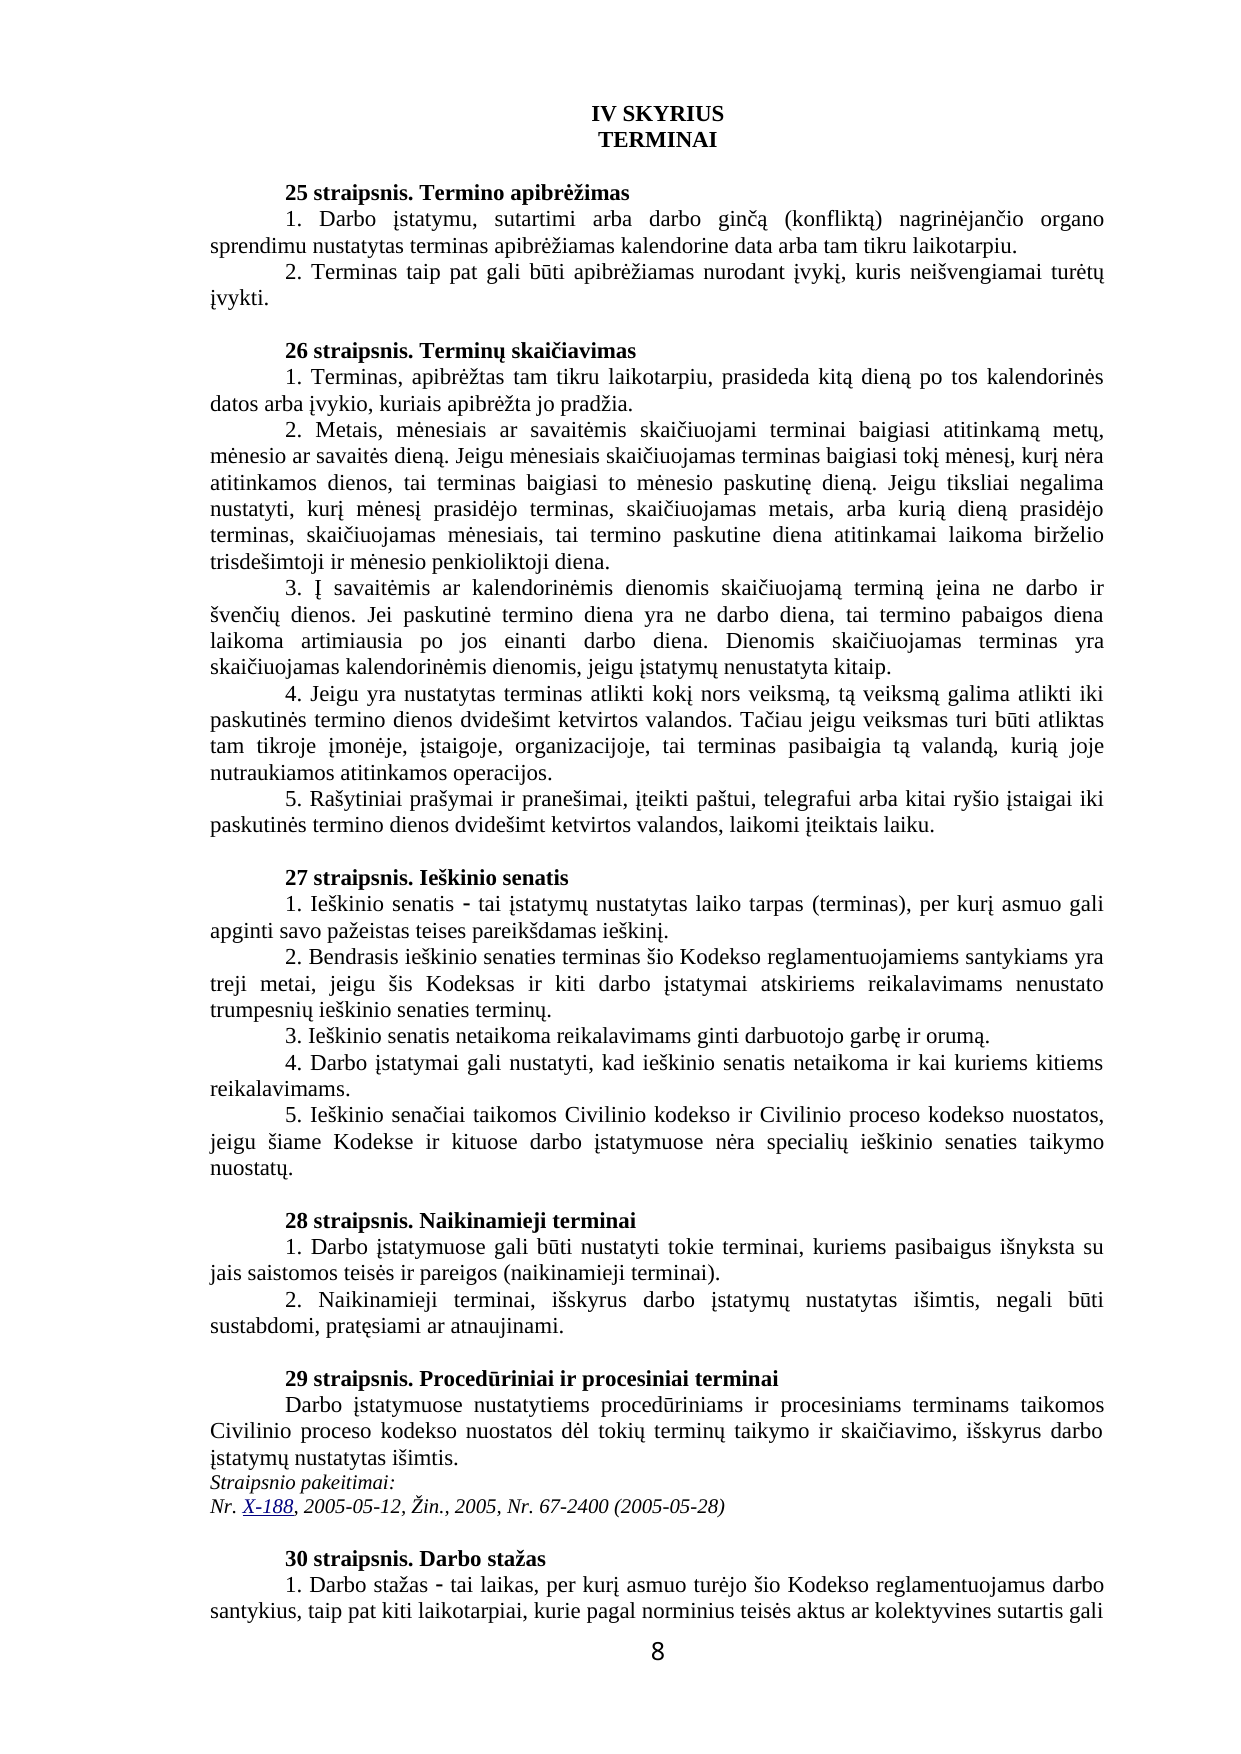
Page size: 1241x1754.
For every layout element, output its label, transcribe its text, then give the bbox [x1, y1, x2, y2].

text Straipsnio pakeitimai: [210, 1470, 1106, 1494]
text 2. Terminas taip pat gali būti apibrėžiamas nurodant įvykį, kuris neišvengiamai turėtų įvykti. [210, 258, 1106, 311]
text 1. Ieškinio senatis  tai įstatymų nustatytas laiko tarpas (terminas), per kurį asmuo gali apginti savo pažeistas teises pareikšdamas ieškinį. [210, 891, 1106, 943]
text 28 straipsnis. Naikinamieji terminai [210, 1207, 1106, 1233]
text 5. Ieškinio senačiai taikomos Civilinio kodekso ir Civilinio proceso kodekso nuostatos, jeigu šiame Kodekse ir kituose darbo įstatymuose nėra specialių ieškinio senaties taikymo nuostatų. [210, 1101, 1106, 1180]
text 29 straipsnis. Procedūriniai ir procesiniai terminai [210, 1365, 1104, 1391]
text 3. Ieškinio senatis netaikoma reikalavimams ginti darbuotojo garbę ir orumą. [210, 1022, 1106, 1049]
text 1. Darbo stažas  tai laikas, per kurį asmuo turėjo šio Kodekso reglamentuojamus darbo santykius, taip pat kiti laikotarpiai, kurie pagal norminius teisės aktus ar kolektyvines sutartis gali [210, 1571, 1106, 1624]
text 1. Terminas, apibrėžtas tam tikru laikotarpiu, prasideda kitą dieną po tos kalendorinės datos arba įvykio, kuriais apibrėžta jo pradžia. [210, 363, 1106, 416]
subtitle IV SKYRIUS [210, 100, 1106, 126]
text 5. Rašytiniai prašymai ir pranešimai, įteikti paštui, telegrafui arba kitai ryšio įstaigai iki paskutinės termino dienos dvidešimt ketvirtos valandos, laikomi įteiktais laiku. [210, 785, 1106, 838]
text Nr. X-188, 2005-05-12, Žin., 2005, Nr. 67-2400 (2005-05-28) [210, 1494, 1106, 1518]
text 1. Darbo įstatymuose gali būti nustatyti tokie terminai, kuriems pasibaigus išnyksta su jais saistomos teisės ir pareigos (naikinamieji terminai). [210, 1233, 1106, 1286]
text 25 straipsnis. Termino apibrėžimas [210, 179, 1106, 205]
text 4. Darbo įstatymai gali nustatyti, kad ieškinio senatis netaikoma ir kai kuriems kitiems reikalavimams. [210, 1049, 1106, 1101]
text 2. Bendrasis ieškinio senaties terminas šio Kodekso reglamentuojamiems santykiams yra treji metai, jeigu šis Kodeksas ir kiti darbo įstatymai atskiriems reikalavimams nenustato trumpesnių ieškinio senaties terminų. [210, 943, 1106, 1022]
text 30 straipsnis. Darbo stažas [210, 1545, 1106, 1571]
text 2. Metais, mėnesiais ar savaitėmis skaičiuojami terminai baigiasi atitinkamą metų, mėnesio ar savaitės dieną. Jeigu mėnesiais skaičiuojamas terminas baigiasi tokį mėnesį, kurį nėra atitinkamos dienos, tai terminas baigiasi to mėnesio paskutinę dieną. Jeigu tiksliai negalima nustatyti, kurį mėnesį prasidėjo terminas, skaičiuojamas metais, arba kurią dieną prasidėjo terminas, skaičiuojamas mėnesiais, tai termino paskutine diena atitinkamai laikoma birželio trisdešimtoji ir mėnesio penkioliktoji diena. [210, 416, 1106, 574]
text 27 straipsnis. Ieškinio senatis [210, 864, 1106, 891]
text 1. Darbo įstatymu, sutartimi arba darbo ginčą (konfliktą) nagrinėjančio organo sprendimu nustatytas terminas apibrėžiamas kalendorine data arba tam tikru laikotarpiu. [210, 205, 1106, 258]
text TERMINAI [210, 126, 1106, 153]
text Darbo įstatymuose nustatytiems procedūriniams ir procesiniams terminams taikomos Civilinio proceso kodekso nuostatos dėl tokių terminų taikymo ir skaičiavimo, išskyrus darbo įstatymų nustatytas išimtis. [210, 1391, 1104, 1470]
text 2. Naikinamieji terminai, išskyrus darbo įstatymų nustatytas išimtis, negali būti sustabdomi, pratęsiami ar atnaujinami. [210, 1286, 1106, 1338]
text 3. Į savaitėmis ar kalendorinėmis dienomis skaičiuojamą terminą įeina ne darbo ir švenčių dienos. Jei paskutinė termino diena yra ne darbo diena, tai termino pabaigos diena laikoma artimiausia po jos einanti darbo diena. Dienomis skaičiuojamas terminas yra skaičiuojamas kalendorinėmis dienomis, jeigu įstatymų nenustatyta kitaip. [210, 574, 1106, 680]
text 4. Jeigu yra nustatytas terminas atlikti kokį nors veiksmą, tą veiksmą galima atlikti iki paskutinės termino dienos dvidešimt ketvirtos valandos. Tačiau jeigu veiksmas turi būti atliktas tam tikroje įmonėje, įstaigoje, organizacijoje, tai terminas pasibaigia tą valandą, kurią joje nutraukiamos atitinkamos operacijos. [210, 680, 1106, 785]
text 26 straipsnis. Terminų skaičiavimas [210, 337, 1106, 363]
